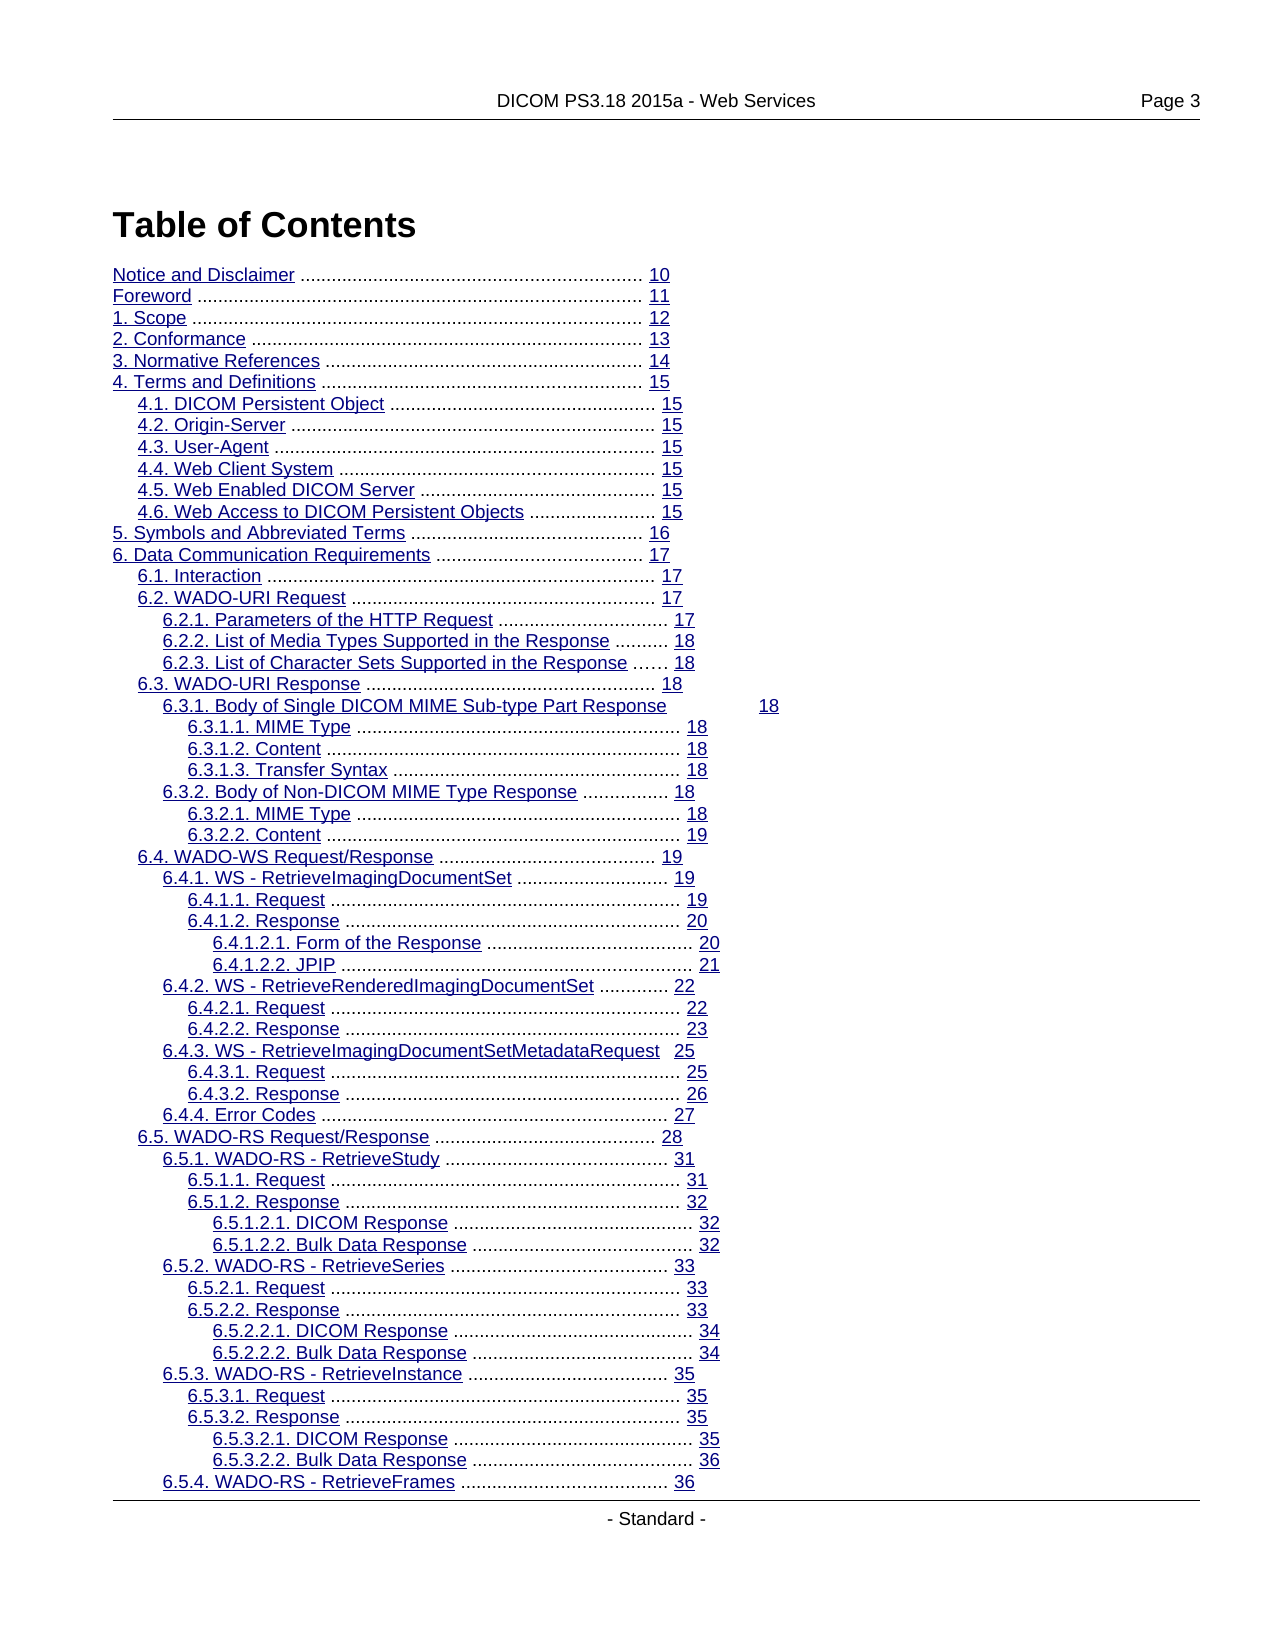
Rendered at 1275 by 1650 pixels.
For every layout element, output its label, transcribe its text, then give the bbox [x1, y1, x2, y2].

text 6.5.2. WADO-RS - RetrieveSeries 0 [162, 1255, 1175, 1277]
text Notice and Disclaimer 0 [112, 263, 1175, 285]
text 6.4.1.2.1. Form of the Response 0 [212, 932, 1175, 953]
text 4.5. Web Enabled DICOM Server 0 [137, 479, 1175, 501]
text 6.1. Interaction 0 [137, 565, 1175, 587]
text 2. Conformance 0 [112, 328, 1175, 349]
text 6.4.1.1. Request 0 [187, 889, 1175, 910]
text 6.3.2.2. Content 0 [187, 824, 1175, 846]
text 4.3. User-Agent 0 [137, 436, 1175, 457]
text 6.4.2.2. Response 0 [187, 1018, 1175, 1039]
text 6.4.3.2. Response 0 [187, 1083, 1175, 1104]
text 3. Normative References 0 [112, 349, 1175, 371]
text 6.5.1.2. Response 0 [187, 1191, 1175, 1212]
text 6.5.1.2.1. DICOM Response 0 [212, 1212, 1175, 1234]
text 6.2.3. List of Character Sets Supported in the Response 0 [162, 651, 1175, 673]
text 6.5.3.2. Response 0 [187, 1406, 1175, 1428]
text 6.4. WADO-WS Request/Response 0 [137, 846, 1175, 867]
text 6.5.2.2. Response 0 [187, 1298, 1175, 1320]
text 6.4.1.2. Response 0 [187, 910, 1175, 932]
text 6.5.1. WADO-RS - RetrieveStudy 0 [162, 1147, 1175, 1169]
text 6.5.3.2.2. Bulk Data Response 0 [212, 1449, 1175, 1471]
text 6.5.2.1. Request 0 [187, 1277, 1175, 1298]
text 6.5.3.1. Request 0 [187, 1384, 1175, 1406]
text 6.3.1.1. MIME Type 0 [187, 716, 1175, 738]
text 4. Terms and Definitions 0 [112, 371, 1175, 393]
text 6.4.1.2.2. JPIP 0 [212, 953, 1175, 975]
text 6.3.1.2. Content 0 [187, 738, 1175, 759]
text 5. Symbols and Abbreviated Terms 0 [112, 522, 1175, 544]
text 6.2. WADO-URI Request 0 [137, 587, 1175, 608]
text 6.5.3. WADO-RS - RetrieveInstance 0 [162, 1363, 1175, 1384]
text 6.5.4. WADO-RS - RetrieveFrames 0 [162, 1471, 1175, 1492]
text 6.5.1.2.2. Bulk Data Response 0 [212, 1234, 1175, 1255]
text 4.1. DICOM Persistent Object 0 [137, 393, 1175, 414]
text Foreword 0 [112, 285, 1175, 306]
text 6.3.2. Body of Non-DICOM MIME Type Response 0 [162, 781, 1175, 802]
text 4.2. Origin-Server 0 [137, 414, 1175, 436]
text 6.4.2.1. Request 0 [187, 996, 1175, 1018]
text 4.4. Web Client System 0 [137, 457, 1175, 479]
text 6.2.1. Parameters of the HTTP Request 0 [162, 608, 1175, 630]
text 6.2.2. List of Media Types Supported in the Response 0 [162, 630, 1175, 651]
text 6.3. WADO-URI Response 0 [137, 673, 1175, 694]
text 6. Data Communication Requirements 0 [112, 544, 1175, 565]
text 6.4.1. WS - RetrieveImagingDocumentSet 0 [162, 867, 1175, 889]
text 6.5.3.2.1. DICOM Response 0 [212, 1428, 1175, 1449]
text 4.6. Web Access to DICOM Persistent Objects 0 [137, 501, 1175, 522]
text Table of Contents [112, 204, 1200, 245]
text 6.5.2.2.2. Bulk Data Response 0 [212, 1341, 1175, 1363]
text 6.3.2.1. MIME Type 0 [187, 802, 1175, 824]
text 1. Scope 0 [112, 306, 1175, 328]
text 6.5.1.1. Request 0 [187, 1169, 1175, 1191]
text 6.3.1. Body of Single DICOM MIME Sub-type Part Response 0 [162, 694, 1175, 716]
text 6.3.1.3. Transfer Syntax 0 [187, 759, 1175, 781]
text 6.5.2.2.1. DICOM Response 0 [212, 1320, 1175, 1341]
text 6.5. WADO-RS Request/Response 0 [137, 1126, 1175, 1147]
text 6.4.3. WS - RetrieveImagingDocumentSetMetadataRequest 0 [162, 1039, 1175, 1061]
text 6.4.4. Error Codes 0 [162, 1104, 1175, 1126]
text 6.4.2. WS - RetrieveRenderedImagingDocumentSet 0 [162, 975, 1175, 996]
text 6.4.3.1. Request 0 [187, 1061, 1175, 1083]
